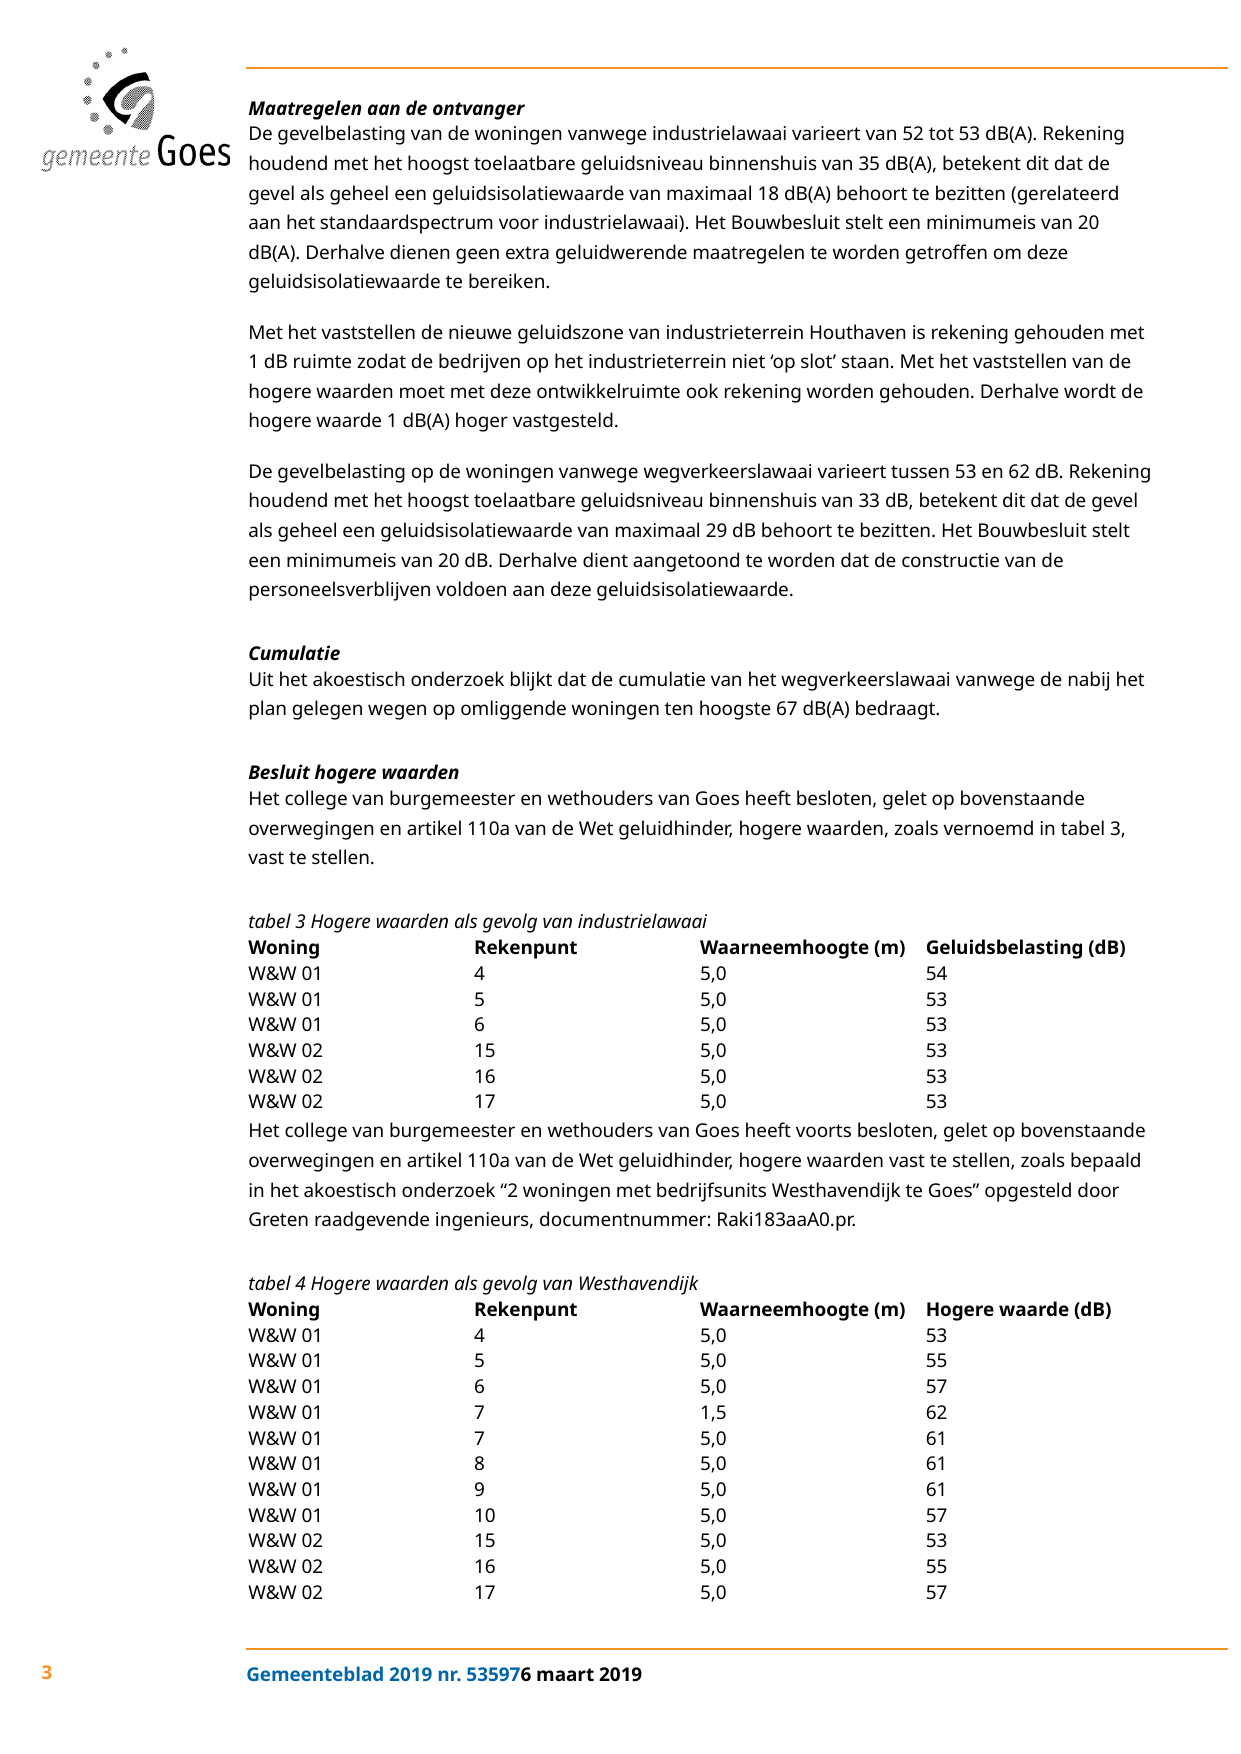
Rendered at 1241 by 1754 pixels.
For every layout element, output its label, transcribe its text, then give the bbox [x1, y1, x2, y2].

text Het college van burgemeester en wethouders van Goes heeft besloten, gelet op bovenstaande overwegingen en artikel 110a van de Wet geluidhinder, hogere waarden, zoals vernoemd in tabel 3, vast te stellen. [248, 785, 1152, 870]
table_cell 5 [474, 1348, 700, 1373]
table_cell 53 [926, 1528, 1152, 1553]
table_cell 54 [926, 960, 1152, 986]
table_cell W&W 01 [248, 1502, 474, 1528]
text Maatregelen aan de ontvanger [248, 95, 1152, 121]
table_cell 5 [474, 986, 700, 1011]
table_cell 57 [926, 1502, 1152, 1528]
table_cell 16 [474, 1063, 700, 1089]
table_cell 6 [474, 1011, 700, 1037]
table_cell 5,0 [700, 1373, 926, 1399]
table_cell 7 [474, 1399, 700, 1425]
text tabel 3 Hogere waarden als gevolg van industrielawaai [248, 908, 1152, 934]
table_header Rekenpunt [474, 934, 700, 960]
table_cell 1,5 [700, 1399, 926, 1425]
table_cell 5,0 [700, 1089, 926, 1114]
table_cell 5,0 [700, 1011, 926, 1037]
table_cell 53 [926, 1011, 1152, 1037]
table_header Geluidsbelasting (dB) [926, 934, 1152, 960]
table_cell W&W 02 [248, 1037, 474, 1063]
table_cell 17 [474, 1089, 700, 1114]
table_cell 9 [474, 1476, 700, 1502]
text Besluit hogere waarden [248, 759, 1152, 785]
table_header Waarneemhoogte (m) [700, 1296, 926, 1322]
table_cell 4 [474, 960, 700, 986]
table_cell W&W 01 [248, 1399, 474, 1425]
table_cell 15 [474, 1528, 700, 1553]
table_cell 15 [474, 1037, 700, 1063]
table_cell 53 [926, 1089, 1152, 1114]
table_cell W&W 02 [248, 1554, 474, 1579]
table_cell 7 [474, 1425, 700, 1451]
text tabel 4 Hogere waarden als gevolg van Westhavendijk [248, 1270, 1152, 1296]
table_cell W&W 01 [248, 1451, 474, 1476]
table_cell 5,0 [700, 1451, 926, 1476]
table_header Rekenpunt [474, 1296, 700, 1322]
table_cell 61 [926, 1476, 1152, 1502]
table_cell 55 [926, 1554, 1152, 1579]
text De gevelbelasting van de woningen vanwege industrielawaai varieert van 52 tot 53 dB(A). Rekening houdend met het hoogst toelaatbare geluidsniveau binnenshuis van 35 dB(A), betekent dit dat de gevel als geheel een geluidsisolatiewaarde van maximaal 18 dB(A) behoort te bezitten (gerelateerd aan het standaardspectrum voor industrielawaai). Het Bouwbesluit stelt een minimumeis van 20 dB(A). Derhalve dienen geen extra geluidwerende maatregelen te worden getroffen om deze geluidsisolatiewaarde te bereiken. [248, 121, 1152, 294]
table_header Waarneemhoogte (m) [700, 934, 926, 960]
table_header Hogere waarde (dB) [926, 1296, 1152, 1322]
table_cell 57 [926, 1579, 1152, 1605]
table_cell 5,0 [700, 1528, 926, 1553]
table_header Woning [248, 1296, 474, 1322]
table_cell W&W 02 [248, 1528, 474, 1553]
text Het college van burgemeester en wethouders van Goes heeft voorts besloten, gelet op bovenstaande overwegingen en artikel 110a van de Wet geluidhinder, hogere waarden vast te stellen, zoals bepaald in het akoestisch onderzoek “2 woningen met bedrijfsunits Westhavendijk te Goes” opgesteld door Greten raadgevende ingenieurs, documentnummer: Raki183aaA0.pr. [248, 1118, 1152, 1232]
table_cell W&W 01 [248, 986, 474, 1011]
table_cell 5,0 [700, 1425, 926, 1451]
table_cell 5,0 [700, 960, 926, 986]
table_cell 53 [926, 1322, 1152, 1348]
text De gevelbelasting op de woningen vanwege wegverkeerslawaai varieert tussen 53 en 62 dB. Rekening houdend met het hoogst toelaatbare geluidsniveau binnenshuis van 33 dB, betekent dit dat de gevel als geheel een geluidsisolatiewaarde van maximaal 29 dB behoort te bezitten. Het Bouwbesluit stelt een minimumeis van 20 dB. Derhalve dient aangetoond te worden dat de constructie van de personeelsverblijven voldoen aan deze geluidsisolatiewaarde. [248, 458, 1152, 602]
table_cell 5,0 [700, 1476, 926, 1502]
table_cell W&W 01 [248, 1476, 474, 1502]
text Cumulatie [248, 640, 1152, 666]
table_cell 10 [474, 1502, 700, 1528]
table_cell 6 [474, 1373, 700, 1399]
table_cell 53 [926, 1063, 1152, 1089]
table_cell 16 [474, 1554, 700, 1579]
table_cell W&W 01 [248, 1322, 474, 1348]
table_cell W&W 02 [248, 1089, 474, 1114]
text Uit het akoestisch onderzoek blijkt dat de cumulatie van het wegverkeerslawaai vanwege de nabij het plan gelegen wegen op omliggende woningen ten hoogste 67 dB(A) bedraagt. [248, 666, 1152, 721]
table_cell W&W 01 [248, 1348, 474, 1373]
table_cell 53 [926, 1037, 1152, 1063]
table_cell 4 [474, 1322, 700, 1348]
table_cell 61 [926, 1451, 1152, 1476]
table_cell 8 [474, 1451, 700, 1476]
table_cell 55 [926, 1348, 1152, 1373]
table_cell 5,0 [700, 1579, 926, 1605]
picture [41, 47, 231, 172]
table_header Woning [248, 934, 474, 960]
table_cell W&W 01 [248, 1373, 474, 1399]
table_cell 5,0 [700, 986, 926, 1011]
table_cell 5,0 [700, 1037, 926, 1063]
table_cell 5,0 [700, 1348, 926, 1373]
table_cell W&W 01 [248, 960, 474, 986]
table_cell 5,0 [700, 1063, 926, 1089]
table_cell 5,0 [700, 1554, 926, 1579]
table_cell 57 [926, 1373, 1152, 1399]
table_cell W&W 01 [248, 1011, 474, 1037]
table_cell 17 [474, 1579, 700, 1605]
table_cell 5,0 [700, 1322, 926, 1348]
table_cell W&W 02 [248, 1579, 474, 1605]
table_cell 53 [926, 986, 1152, 1011]
table_cell W&W 01 [248, 1425, 474, 1451]
text Met het vaststellen de nieuwe geluidszone van industrieterrein Houthaven is rekening gehouden met 1 dB ruimte zodat de bedrijven op het industrieterrein niet ‘op slot’ staan. Met het vaststellen van de hogere waarden moet met deze ontwikkelruimte ook rekening worden gehouden. Derhalve wordt de hogere waarde 1 dB(A) hoger vastgesteld. [248, 319, 1152, 433]
table_cell W&W 02 [248, 1063, 474, 1089]
table_cell 61 [926, 1425, 1152, 1451]
table_cell 5,0 [700, 1502, 926, 1528]
table_cell 62 [926, 1399, 1152, 1425]
